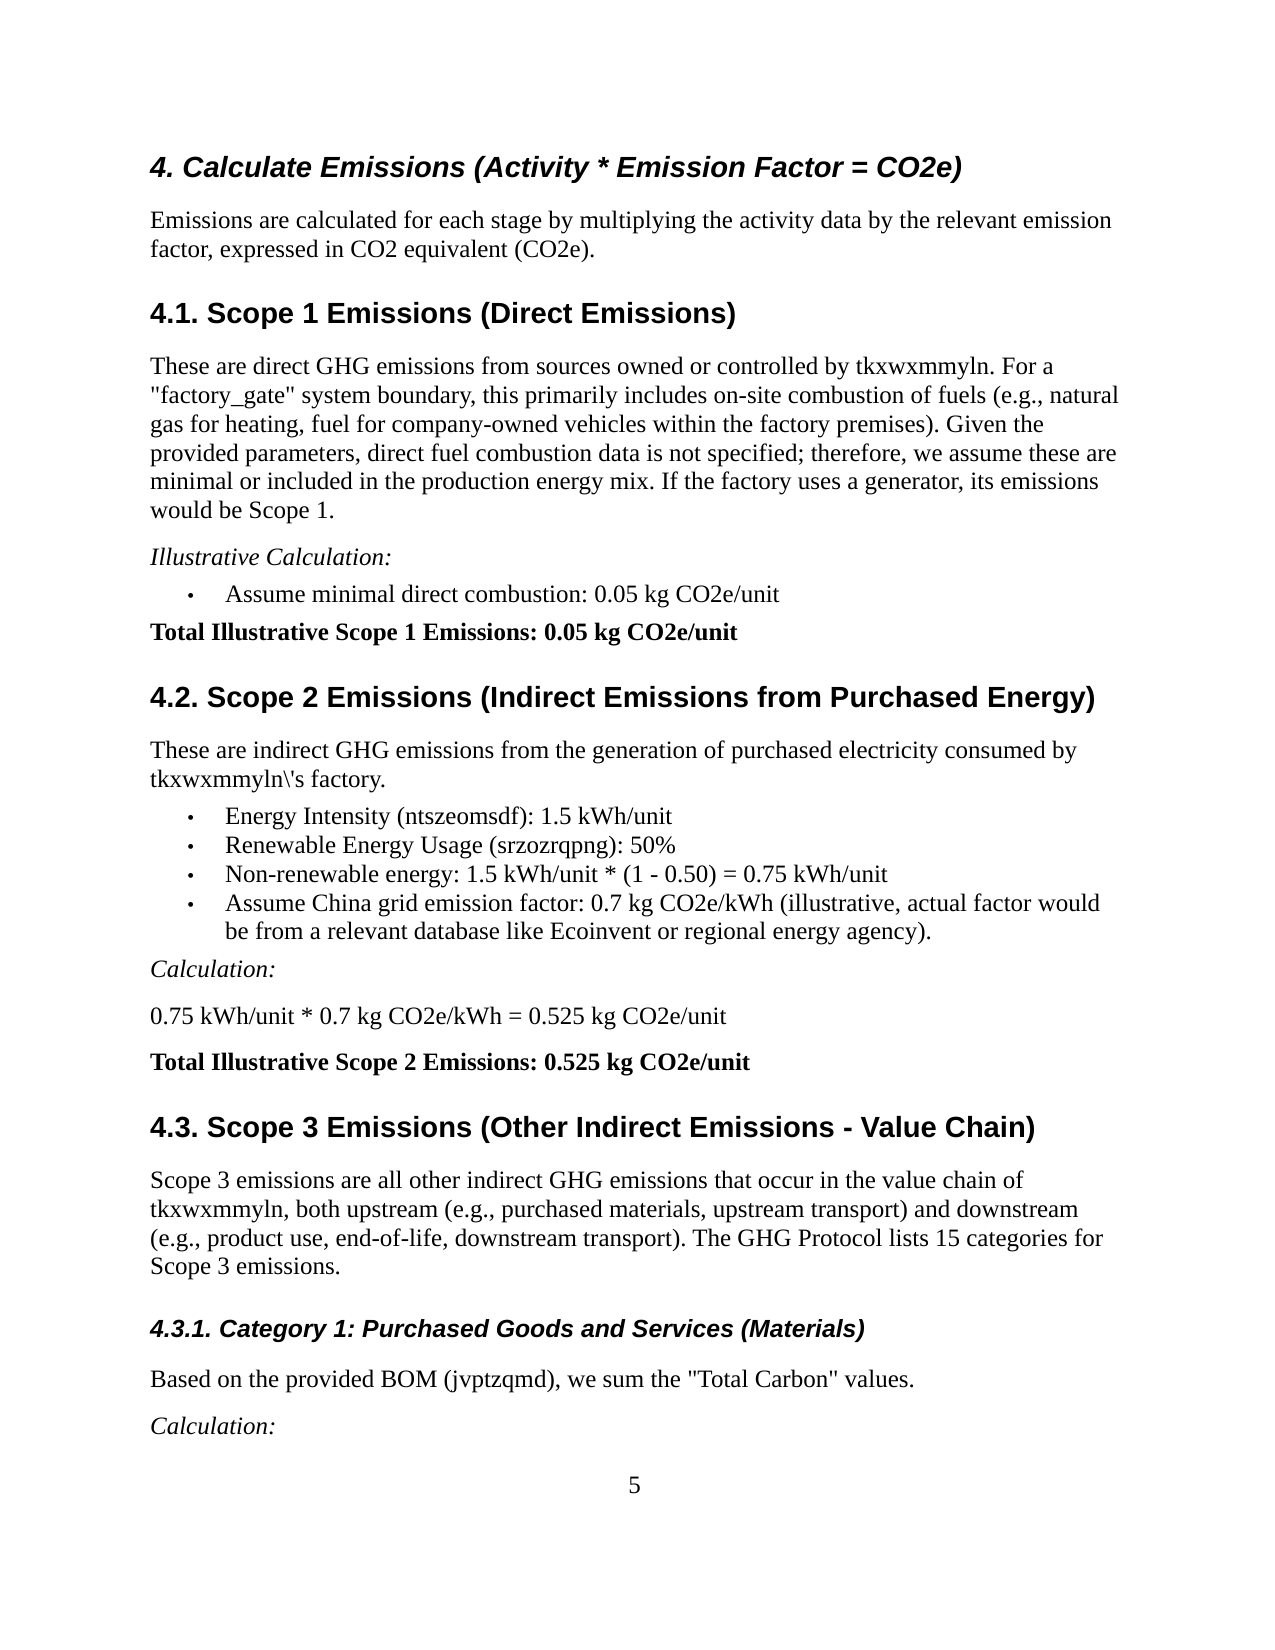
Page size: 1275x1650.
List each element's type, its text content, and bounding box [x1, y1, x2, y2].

subtitle 4.3.1. Category 1: Purchased Goods and Services (Materials) [150, 1314, 1125, 1343]
list Energy Intensity (ntszeomsdf): 1.5 kWh/unit [187, 801, 1125, 830]
list Assume China grid emission factor: 0.7 kg CO2e/kWh (illustrative, actual factor would be from a relevant database like Ecoinvent or regional energy agency). [187, 888, 1125, 945]
text Based on the provided BOM (jvptzqmd), we sum the "Total Carbon" values. [150, 1364, 1125, 1393]
subtitle 4.1. Scope 1 Emissions (Direct Emissions) [150, 296, 1125, 330]
subtitle 4. Calculate Emissions (Activity * Emission Factor = CO2e) [150, 150, 1125, 183]
subtitle 4.3. Scope 3 Emissions (Other Indirect Emissions - Value Chain) [150, 1110, 1125, 1144]
text Emissions are calculated for each stage by multiplying the activity data by the relevant emission factor, expressed in CO2 equivalent (CO2e). [150, 205, 1125, 262]
text 0.75 kWh/unit * 0.7 kg CO2e/kWh = 0.525 kg CO2e/unit [150, 1001, 1125, 1029]
subtitle 4.2. Scope 2 Emissions (Indirect Emissions from Purchased Energy) [150, 680, 1125, 713]
text Scope 3 emissions are all other indirect GHG emissions that occur in the value chain of tkxwxmmyln, both upstream (e.g., purchased materials, upstream transport) and downstream (e.g., product use, end-of-life, downstream transport). The GHG Protocol lists 15 categories for Scope 3 emissions. [150, 1165, 1125, 1280]
text Total Illustrative Scope 2 Emissions: 0.525 kg CO2e/unit [150, 1047, 1125, 1076]
text Total Illustrative Scope 1 Emissions: 0.05 kg CO2e/unit [150, 617, 1125, 646]
text Calculation: [150, 1411, 1125, 1439]
text These are indirect GHG emissions from the generation of purchased electricity consumed by tkxwxmmyln\'s factory. [150, 735, 1125, 792]
text Illustrative Calculation: [150, 542, 1125, 571]
list Assume minimal direct combustion: 0.05 kg CO2e/unit [187, 579, 1125, 608]
text These are direct GHG emissions from sources owned or controlled by tkxwxmmyln. For a "factory_gate" system boundary, this primarily includes on-site combustion of fuels (e.g., natural gas for heating, fuel for company-owned vehicles within the factory premises). Given the provided parameters, direct fuel combustion data is not specified; therefore, we assume these are minimal or included in the production energy mix. If the factory uses a generator, its emissions would be Scope 1. [150, 351, 1125, 524]
text Calculation: [150, 954, 1125, 983]
list Non-renewable energy: 1.5 kWh/unit * (1 - 0.50) = 0.75 kWh/unit [187, 859, 1125, 888]
list Renewable Energy Usage (srzozrqpng): 50% [187, 830, 1125, 859]
